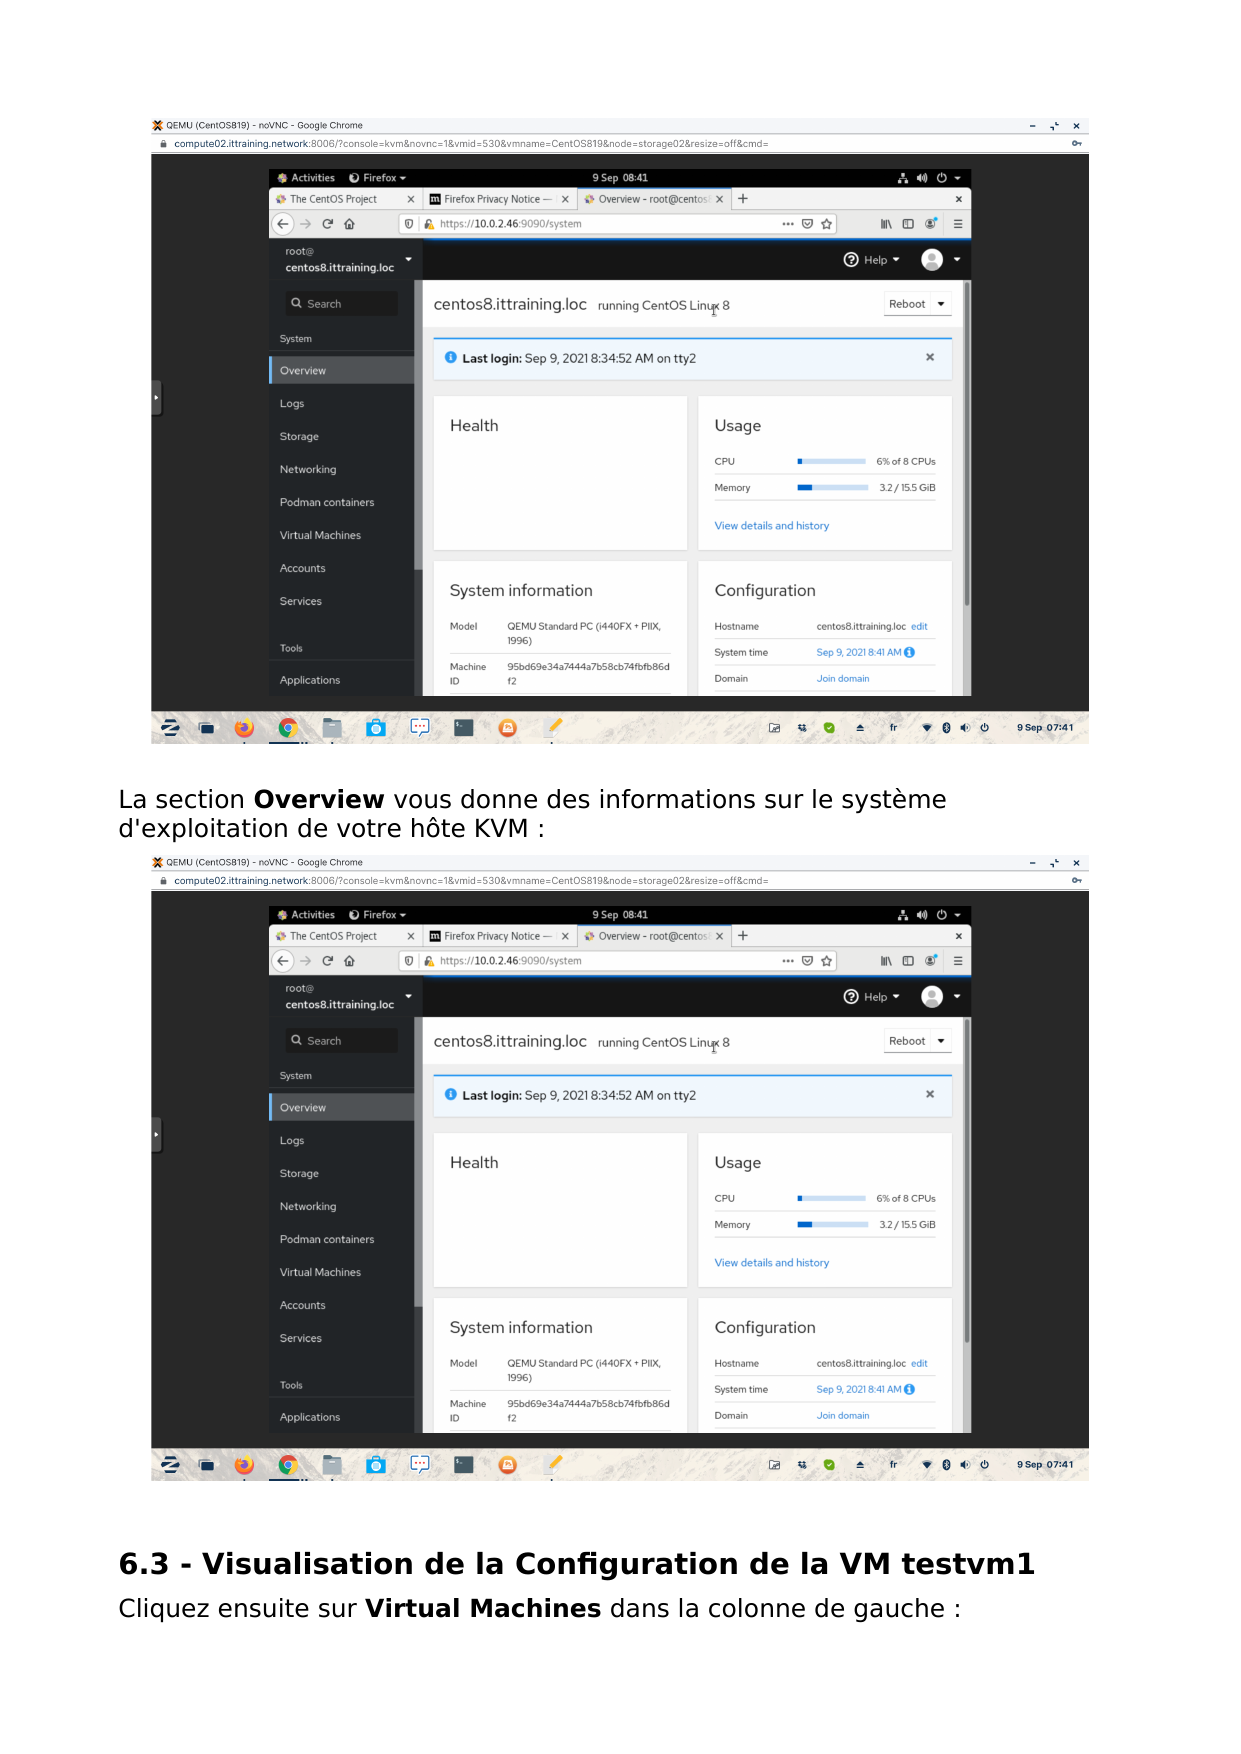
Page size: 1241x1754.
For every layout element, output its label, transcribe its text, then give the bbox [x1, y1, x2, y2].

text Cliquez ensuite sur Virtual Machines dans la colonne de gauche : [118, 1594, 1122, 1623]
picture [151, 118, 1089, 744]
subtitle 6.3 - Visualisation de la Configuration de la VM testvm1 [118, 1547, 1122, 1581]
text La section Overview vous donne des informations sur le système d'exploitation de votre hôte KVM : [118, 785, 1122, 843]
picture [151, 855, 1089, 1481]
